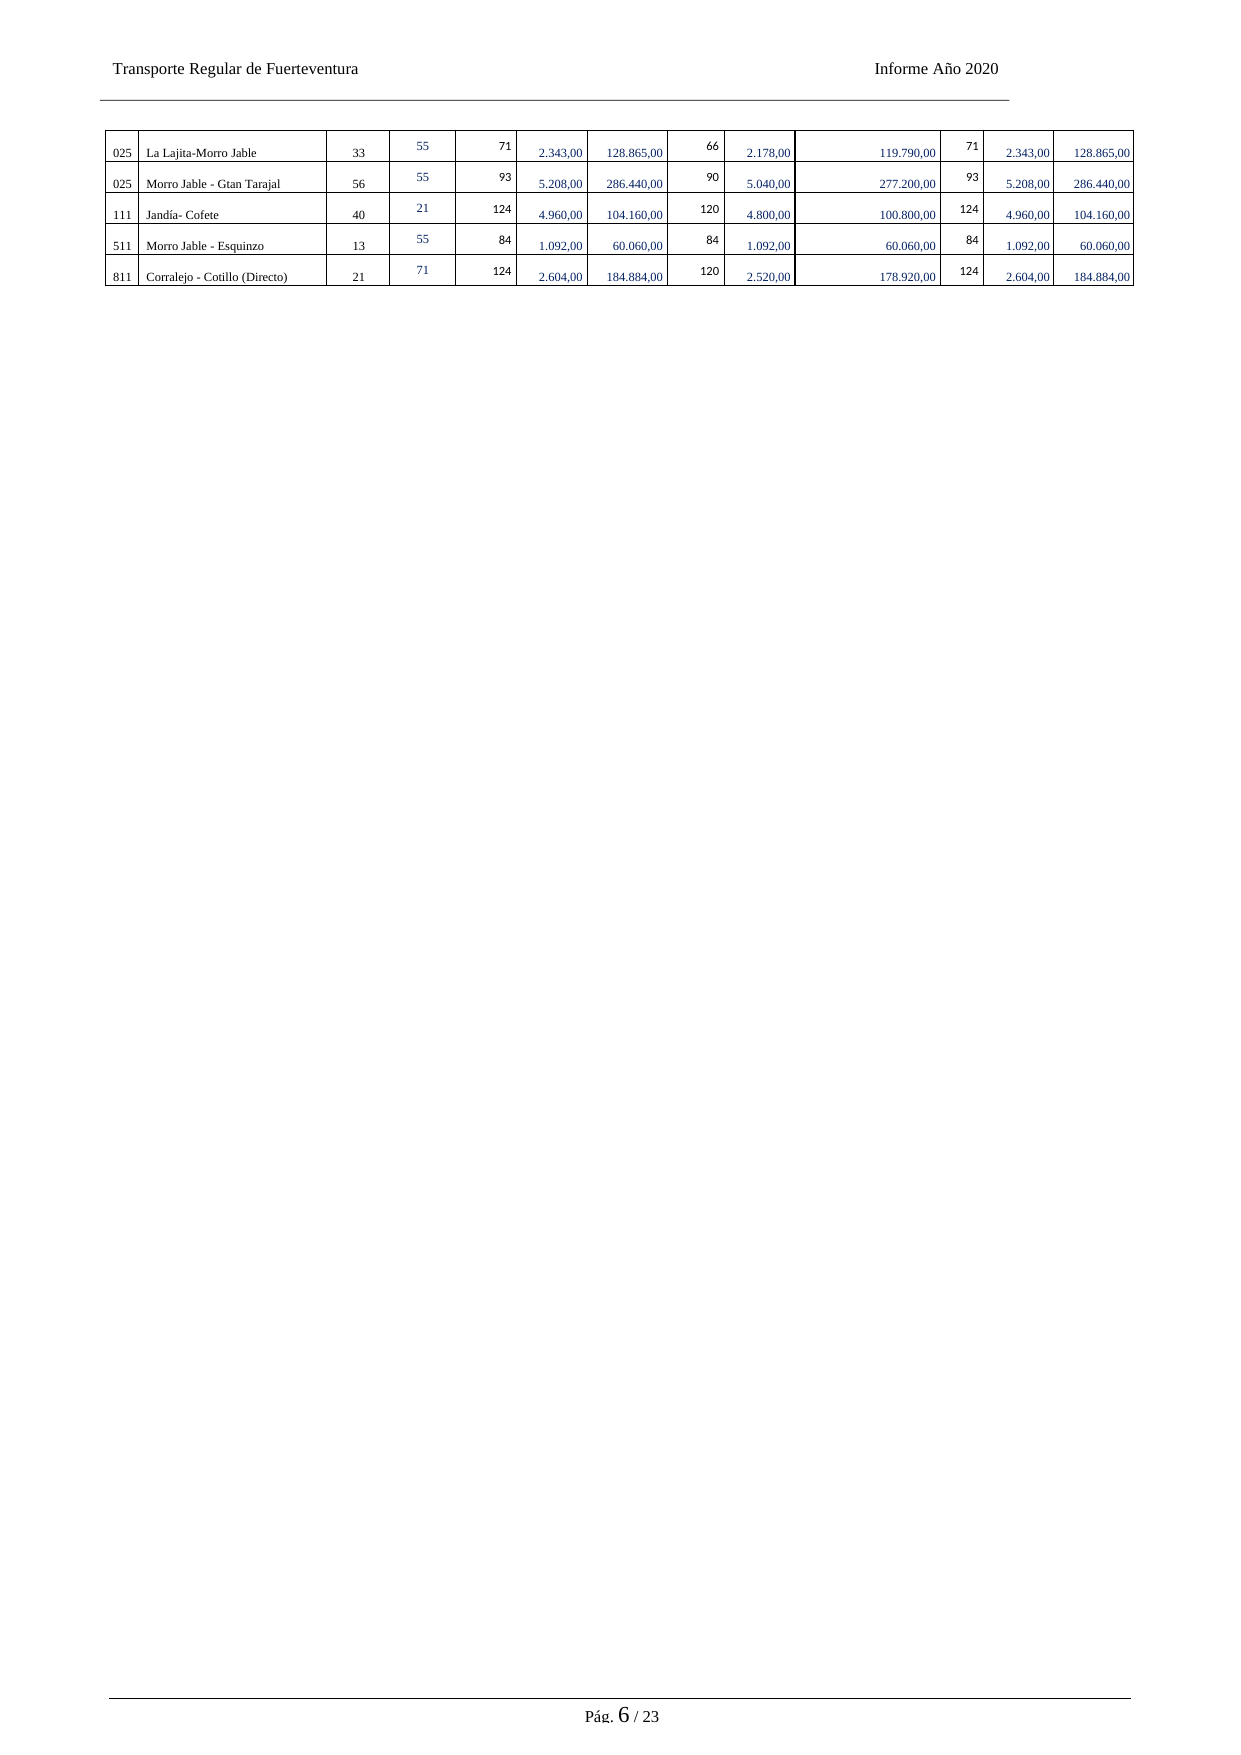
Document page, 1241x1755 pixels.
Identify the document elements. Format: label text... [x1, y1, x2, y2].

table_cell 1.092,00 [517, 224, 587, 254]
table_cell Morro Jable - Gtan Tarajal [139, 162, 326, 192]
table_cell 178.920,00 [796, 255, 940, 285]
table_cell 4.960,00 [517, 193, 587, 223]
table_cell 71 [456, 131, 516, 161]
table_cell 124 [941, 193, 983, 223]
table_cell 100.800,00 [796, 193, 940, 223]
table_cell 1.092,00 [725, 224, 794, 254]
table_cell 84 [941, 224, 983, 254]
table_cell 60.060,00 [796, 224, 940, 254]
table_cell 120 [668, 255, 724, 285]
table_cell 60.060,00 [1054, 224, 1133, 254]
table_cell 33 [327, 131, 389, 161]
table_cell 93 [941, 162, 983, 192]
table_cell 55 [390, 224, 455, 254]
table_cell 286.440,00 [588, 162, 667, 192]
table_cell 40 [327, 193, 389, 223]
table_cell 4.960,00 [984, 193, 1053, 223]
table_cell 2.604,00 [517, 255, 587, 285]
table_cell 55 [390, 162, 455, 192]
table_cell Jandía- Cofete [139, 193, 326, 223]
table_cell 2.343,00 [984, 131, 1053, 161]
table_cell 55 [390, 131, 455, 161]
table_cell 184.884,00 [588, 255, 667, 285]
table_cell 2.520,00 [725, 255, 794, 285]
table_cell 124 [941, 255, 983, 285]
table_cell 71 [390, 255, 455, 285]
table_cell 124 [456, 193, 516, 223]
table_cell La Lajita-Morro Jable [139, 131, 326, 161]
table_cell 93 [456, 162, 516, 192]
table_cell 90 [668, 162, 724, 192]
table_cell 511 [106, 224, 138, 254]
table_cell 124 [456, 255, 516, 285]
table_cell 5.040,00 [725, 162, 794, 192]
table_cell 025 [106, 131, 138, 161]
table_cell 71 [941, 131, 983, 161]
table_cell 2.604,00 [984, 255, 1053, 285]
table_cell 120 [668, 193, 724, 223]
table_cell 811 [106, 255, 138, 285]
table_cell 277.200,00 [796, 162, 940, 192]
table_cell 84 [668, 224, 724, 254]
table_cell 21 [327, 255, 389, 285]
table_cell 119.790,00 [796, 131, 940, 161]
table_cell 60.060,00 [588, 224, 667, 254]
table_cell 128.865,00 [1054, 131, 1133, 161]
table_cell 184.884,00 [1054, 255, 1133, 285]
table_cell 2.343,00 [517, 131, 587, 161]
table_cell 21 [390, 193, 455, 223]
table_cell 104.160,00 [1054, 193, 1133, 223]
table_cell 1.092,00 [984, 224, 1053, 254]
table_cell 13 [327, 224, 389, 254]
table_cell 128.865,00 [588, 131, 667, 161]
table_cell 5.208,00 [517, 162, 587, 192]
table_cell 66 [668, 131, 724, 161]
table_cell 5.208,00 [984, 162, 1053, 192]
table_cell 286.440,00 [1054, 162, 1133, 192]
table_cell 2.178,00 [725, 131, 794, 161]
table_cell 111 [106, 193, 138, 223]
table_cell 104.160,00 [588, 193, 667, 223]
table_cell 84 [456, 224, 516, 254]
table_cell Corralejo - Cotillo (Directo) [139, 255, 326, 285]
table_cell Morro Jable - Esquinzo [139, 224, 326, 254]
table_cell 4.800,00 [725, 193, 794, 223]
table_cell 56 [327, 162, 389, 192]
table_cell 025 [106, 162, 138, 192]
